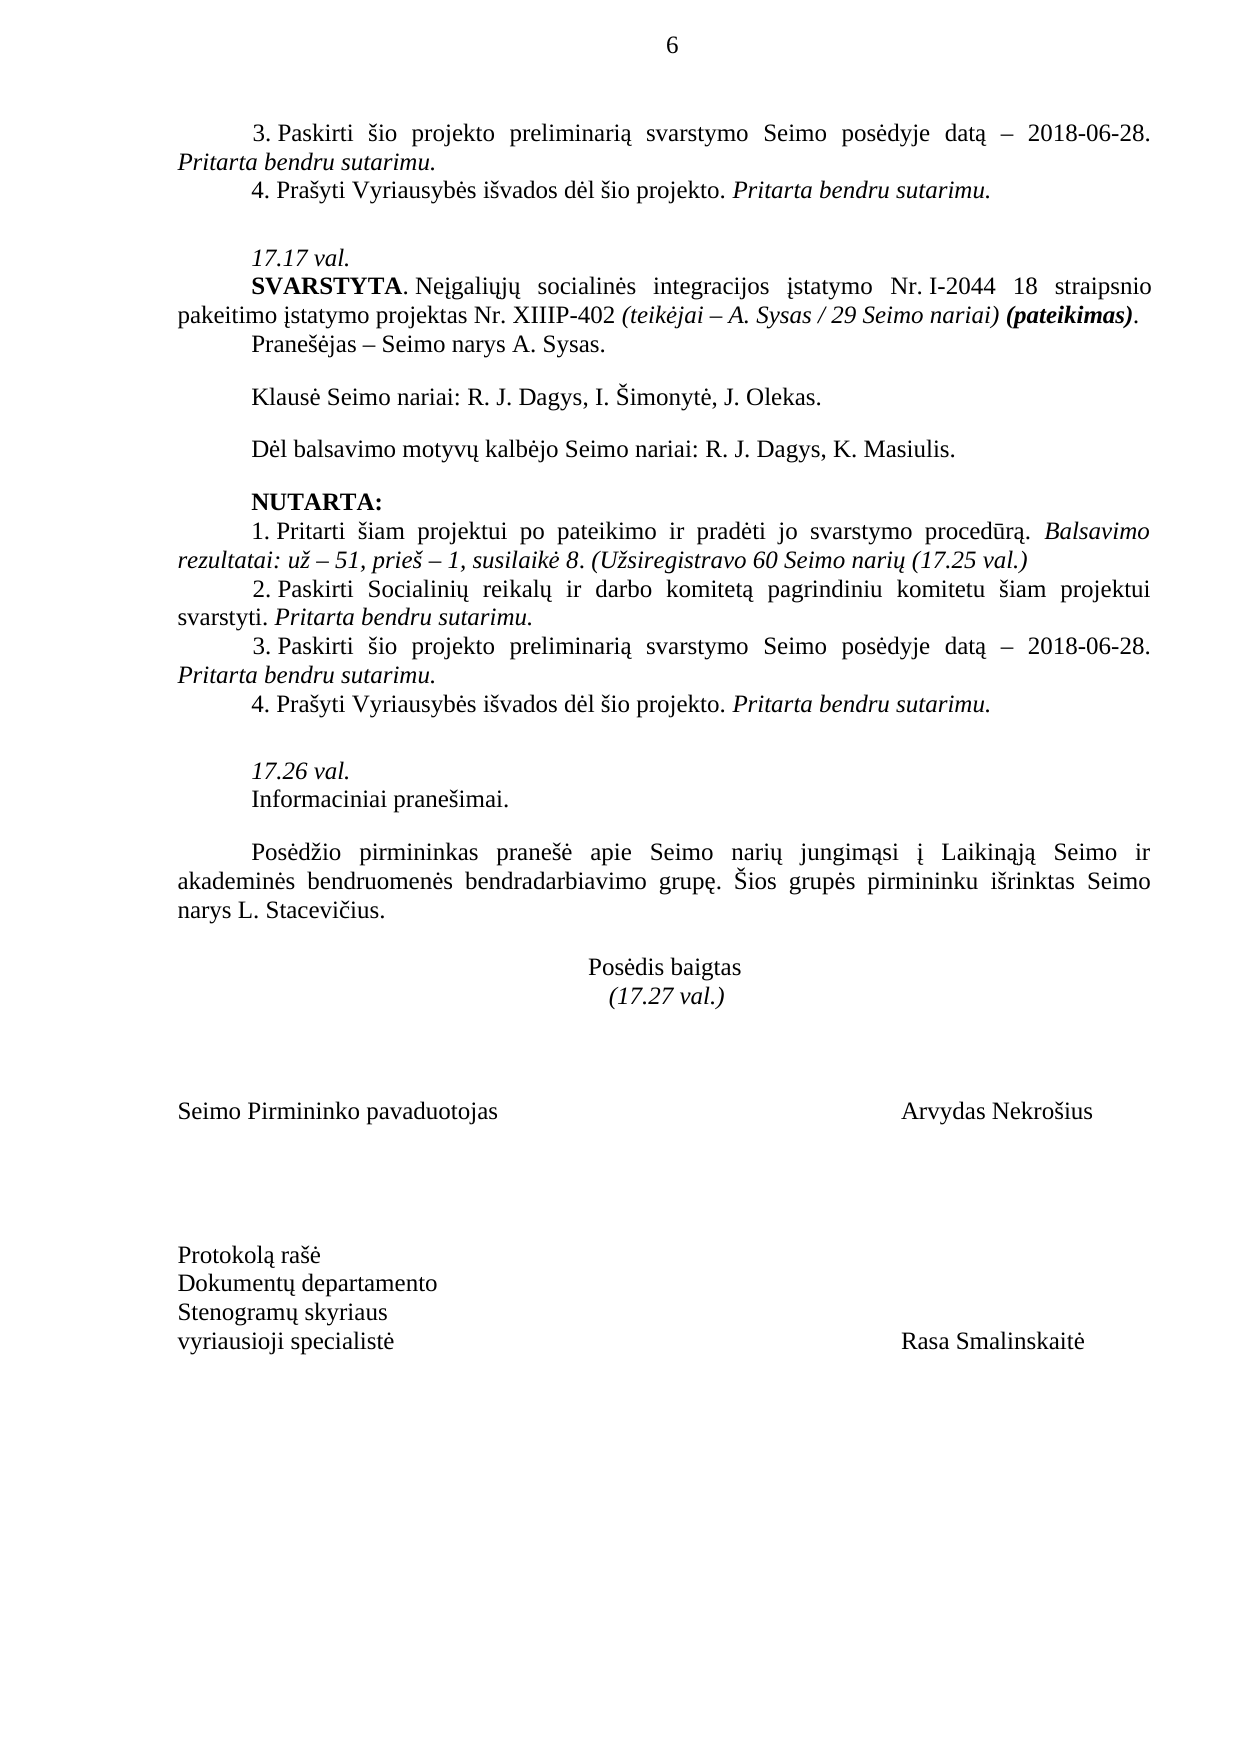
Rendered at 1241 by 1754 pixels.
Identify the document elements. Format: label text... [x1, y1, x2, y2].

text Dėl balsavimo motyvų kalbėjo Seimo nariai: R. J. Dagys, K. Masiulis. [177, 434, 1152, 463]
text NUTARTA: [177, 487, 1152, 516]
text Dokumentų departamento [177, 1268, 1152, 1297]
text Informaciniai pranešimai. [177, 784, 1152, 813]
text 3. Paskirti šio projekto preliminarią svarstymo Seimo posėdyje datą – 2018-06-28. Pritarta bendru sutarimu. [177, 631, 1152, 689]
text 17.26 val. [177, 756, 1152, 784]
text vyriausioji specialistė Rasa Smalinskaitė [177, 1326, 1152, 1355]
text Posėdis baigtas [177, 952, 1152, 981]
text Posėdžio pirmininkas pranešė apie Seimo narių jungimąsi į Laikinąją Seimo ir akademinės bendruomenės bendradarbiavimo grupę. Šios grupės pirmininku išrinktas Seimo narys L. Stacevičius. [177, 837, 1152, 923]
text Stenogramų skyriaus [177, 1297, 1152, 1326]
text Protokolą rašė [177, 1240, 1152, 1268]
text 1. Pritarti šiam projektui po pateikimo ir pradėti jo svarstymo procedūrą. Balsavimo rezultatai: už – 51, prieš – 1, susilaikė 8. (Užsiregistravo 60 Seimo narių (17.25 val.) [177, 516, 1152, 574]
text Seimo Pirmininko pavaduotojas Arvydas Nekrošius [177, 1096, 1152, 1125]
text SVARSTYTA. Neįgaliųjų socialinės integracijos įstatymo Nr. I-2044 18 straipsnio pakeitimo įstatymo projektas Nr. XIIIP-402 (teikėjai – A. Sysas / 29 Seimo nariai) (pateikimas). [177, 271, 1152, 329]
text 4. Prašyti Vyriausybės išvados dėl šio projekto. Pritarta bendru sutarimu. [177, 689, 1152, 717]
text 3. Paskirti šio projekto preliminarią svarstymo Seimo posėdyje datą – 2018-06-28. Pritarta bendru sutarimu. [177, 118, 1152, 176]
text (17.27 val.) [177, 981, 1152, 1010]
text Klausė Seimo nariai: R. J. Dagys, I. Šimonytė, J. Olekas. [177, 382, 1152, 411]
text 2. Paskirti Socialinių reikalų ir darbo komitetą pagrindiniu komitetu šiam projektui svarstyti. Pritarta bendru sutarimu. [177, 574, 1152, 631]
text 4. Prašyti Vyriausybės išvados dėl šio projekto. Pritarta bendru sutarimu. [177, 176, 1152, 204]
text 17.17 val. [177, 243, 1152, 271]
text Pranešėjas – Seimo narys A. Sysas. [177, 329, 1152, 358]
